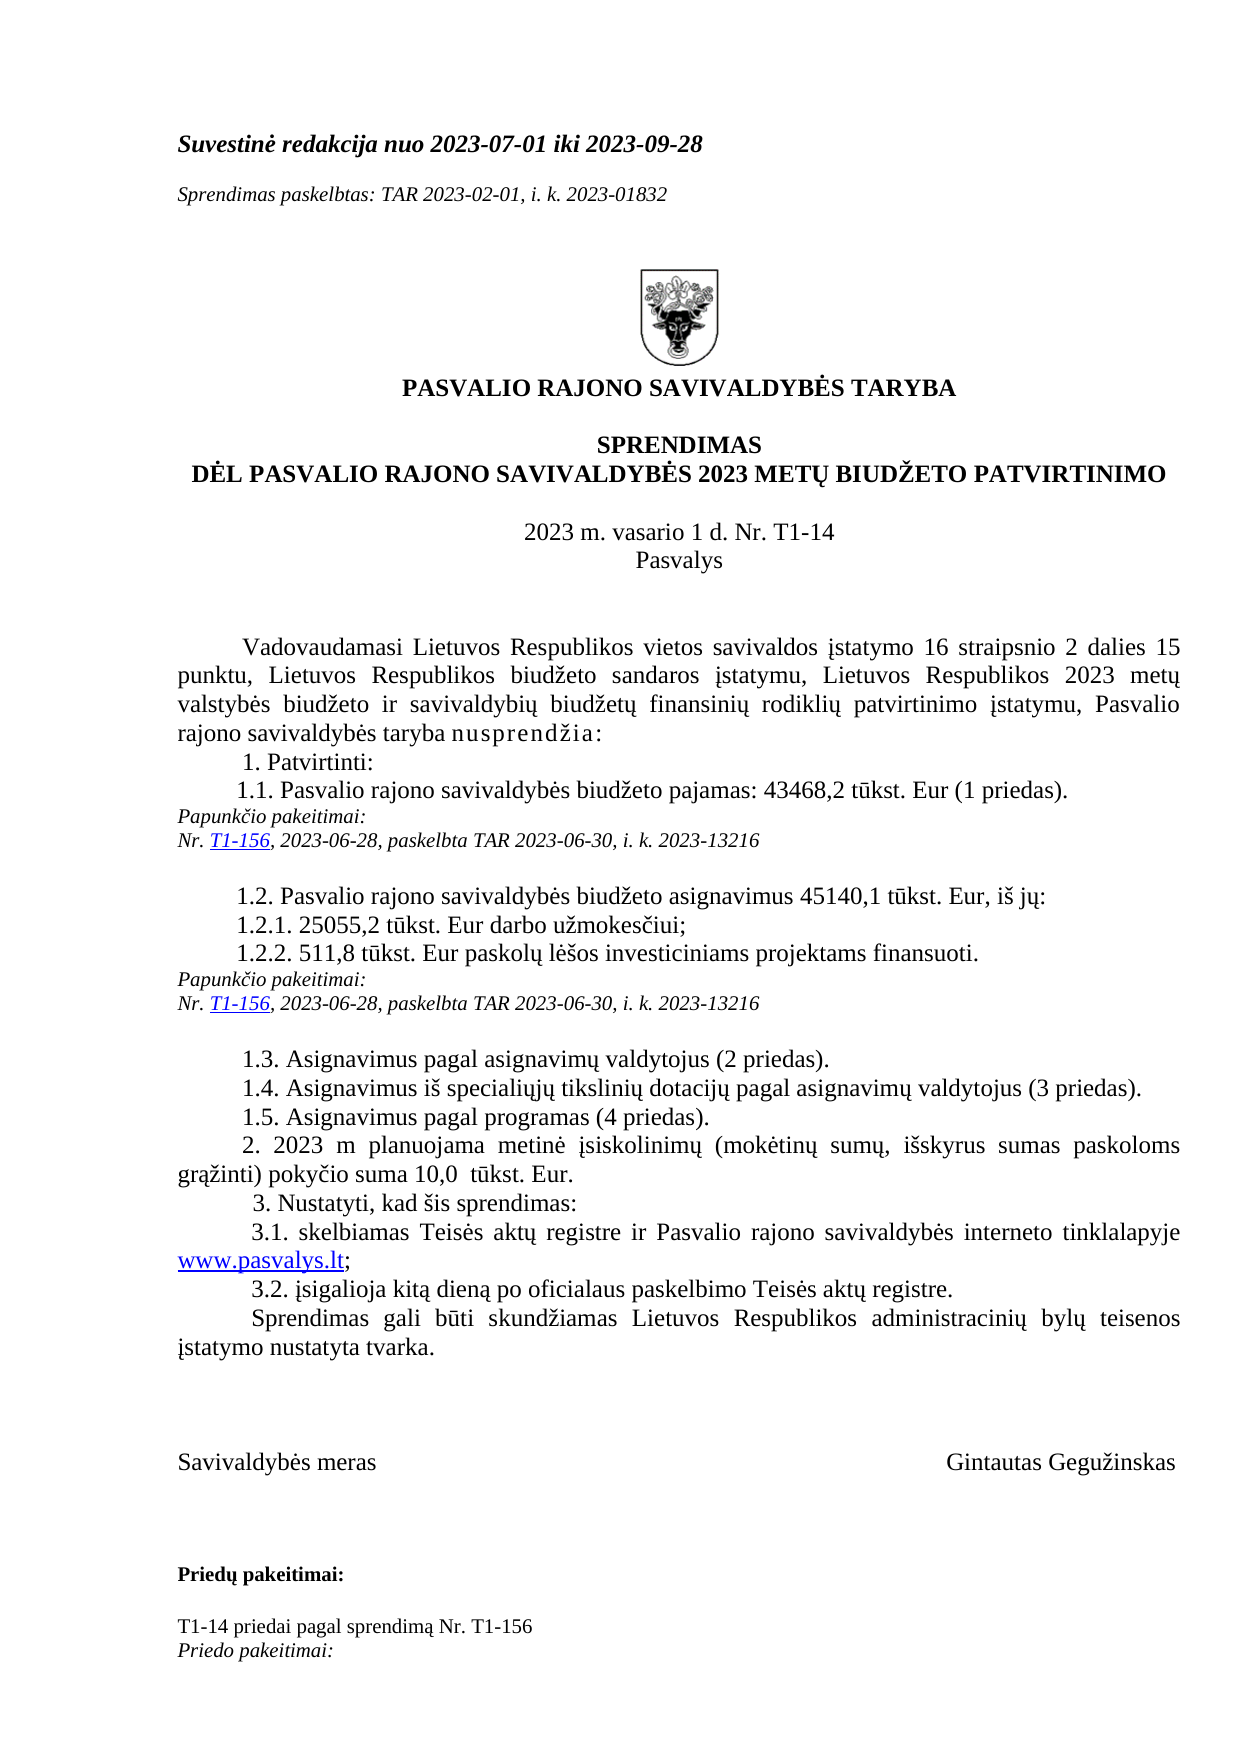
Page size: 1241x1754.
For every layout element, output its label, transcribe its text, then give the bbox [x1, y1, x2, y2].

text 2023 m. vasario 1 d. Nr. T1-14 [177, 517, 1181, 545]
text Pasvalys [177, 545, 1181, 574]
text Nr. T1-156, 2023-06-28, paskelbta TAR 2023-06-30, i. k. 2023-13216 [177, 828, 1181, 852]
text Papunkčio pakeitimai: [177, 804, 1181, 828]
text 3. Nustatyti, kad šis sprendimas: [177, 1188, 1181, 1217]
text 1.2.2. 511,8 tūkst. Eur paskolų lėšos investiciniams projektams finansuoti. [177, 938, 1181, 967]
text Nr. T1-156, 2023-06-28, paskelbta TAR 2023-06-30, i. k. 2023-13216 [177, 991, 1181, 1015]
text Pasvalio rajono savivaldybės taryba [177, 373, 1181, 402]
text Sprendimas gali būti skundžiamas Lietuvos Respublikos administracinių bylų teisenos įstatymo nustatyta tvarka. [177, 1303, 1181, 1360]
text Sprendimas paskelbtas: TAR 2023-02-01, i. k. 2023-01832 [177, 182, 1181, 206]
text Suvestinė redakcija nuo 2023-07-01 iki 2023-09-28 [177, 129, 1181, 158]
text 1.4. Asignavimus iš specialiųjų tikslinių dotacijų pagal asignavimų valdytojus (3 priedas). [177, 1073, 1181, 1102]
text Vadovaudamasi Lietuvos Respublikos vietos savivaldos įstatymo 16 straipsnio 2 dalies 15 punktu, Lietuvos Respublikos biudžeto sandaros įstatymu, Lietuvos Respublikos 2023 metų valstybės biudžeto ir savivaldybių biudžetų finansinių rodiklių patvirtinimo įstatymu, Pasvalio rajono savivaldybės taryba nusprendžia: [177, 632, 1181, 747]
text 1.2. Pasvalio rajono savivaldybės biudžeto asignavimus 45140,1 tūkst. Eur, iš jų: [177, 881, 1181, 910]
text T1-14 priedai pagal sprendimą Nr. T1-156 [177, 1614, 1181, 1638]
text 1.3. Asignavimus pagal asignavimų valdytojus (2 priedas). [177, 1044, 1181, 1073]
text 2. 2023 m planuojama metinė įsiskolinimų (mokėtinų sumų, išskyrus sumas paskoloms grąžinti) pokyčio suma 10,0 tūkst. Eur. [177, 1130, 1181, 1188]
text Sprendimas [177, 430, 1181, 459]
text Priedo pakeitimai: [177, 1638, 1181, 1662]
text Priedų pakeitimai: [177, 1562, 1181, 1586]
text 1. Patvirtinti: [177, 747, 1181, 775]
text Papunkčio pakeitimai: [177, 967, 1181, 991]
text 3.1. skelbiamas Teisės aktų registre ir Pasvalio rajono savivaldybės interneto tinklalapyje www.pasvalys.lt; [177, 1217, 1181, 1274]
text 3.2. įsigalioja kitą dieną po oficialaus paskelbimo Teisės aktų registre. [177, 1274, 1181, 1303]
text 1.5. Asignavimus pagal programas (4 priedas). [177, 1102, 1181, 1130]
text 1.1. Pasvalio rajono savivaldybės biudžeto pajamas: 43468,2 tūkst. Eur (1 priedas). [177, 775, 1181, 804]
text Dėl pasvalio rajono savivaldybės 2023 metų biudžeto patvirtinimo [177, 459, 1181, 488]
text Savivaldybės meras Gintautas Gegužinskas [177, 1447, 1181, 1475]
text 1.2.1. 25055,2 tūkst. Eur darbo užmokesčiui; [177, 910, 1181, 938]
